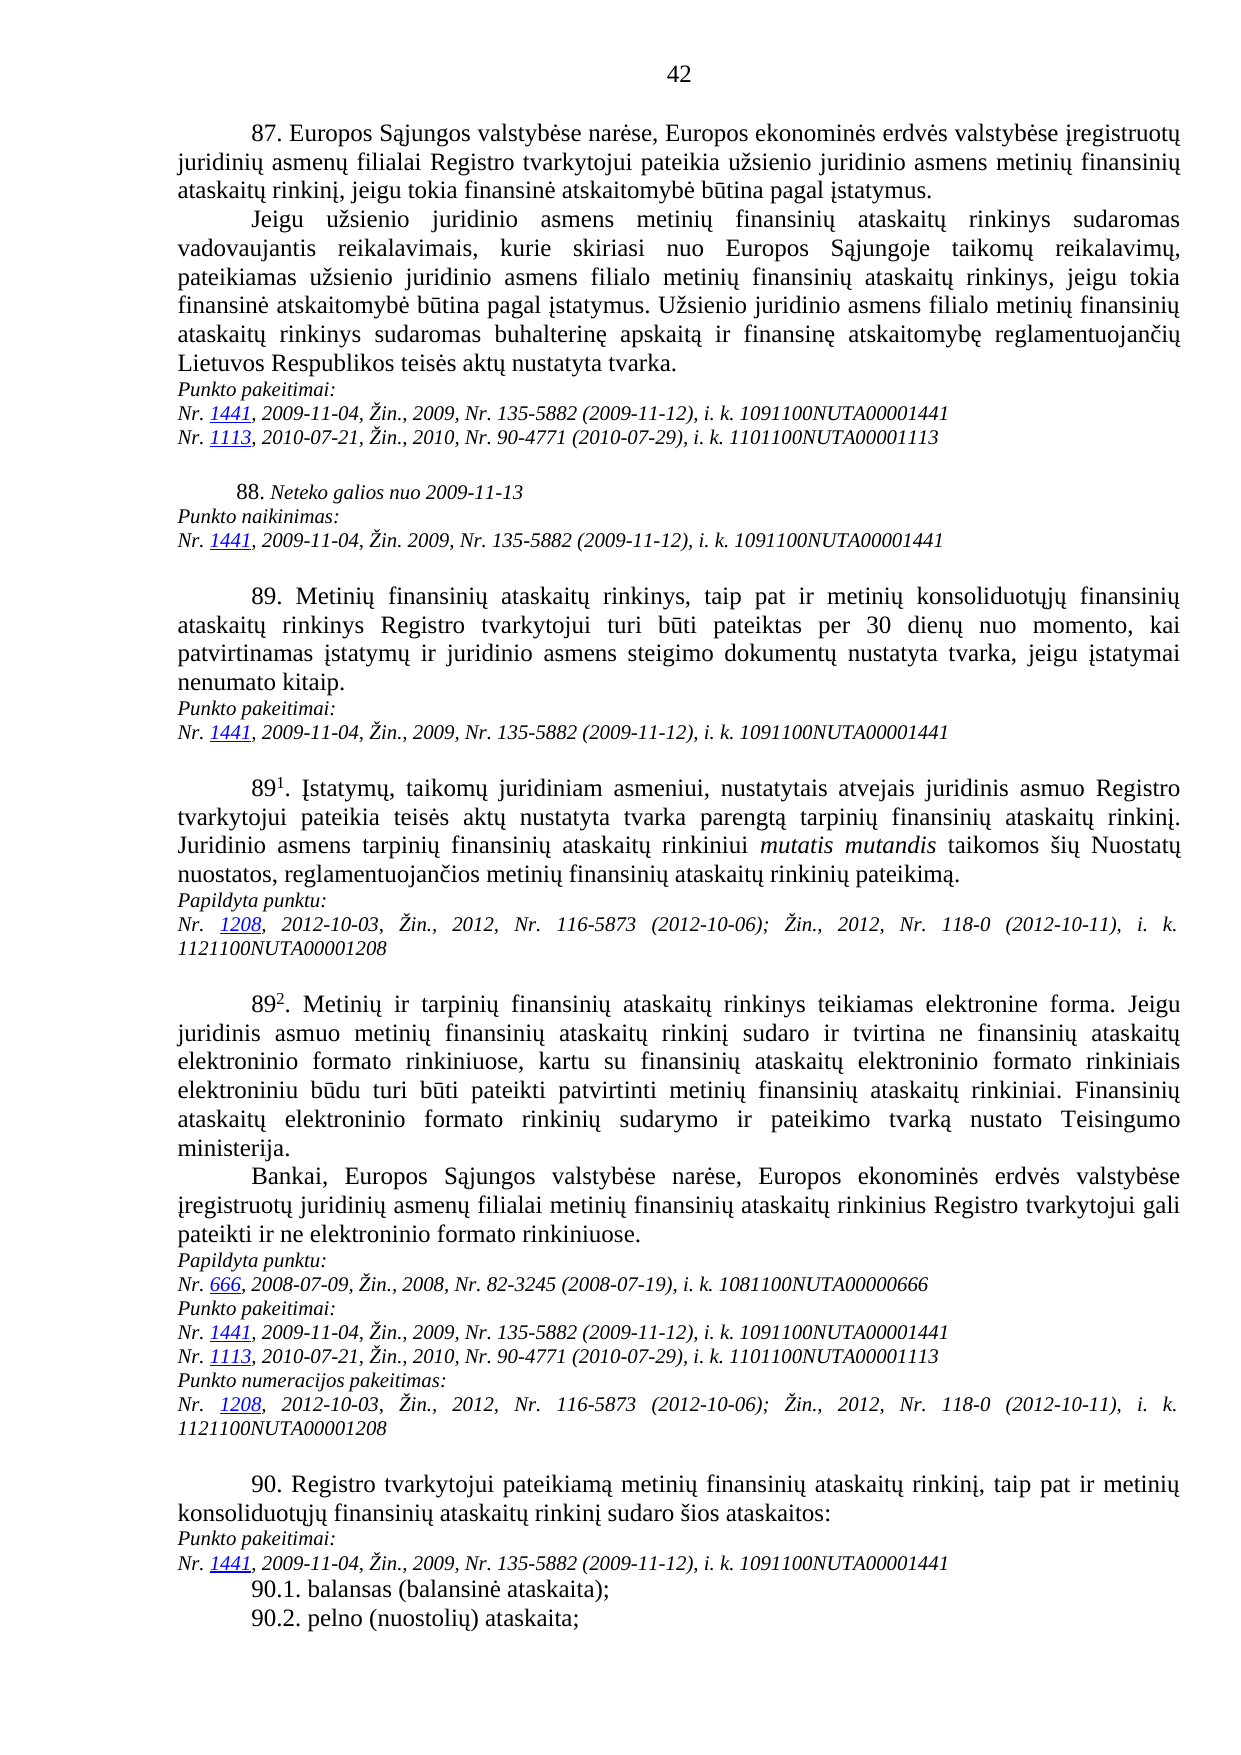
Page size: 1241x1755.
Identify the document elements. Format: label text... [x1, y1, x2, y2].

text 90.1. balansas (balansinė ataskaita); [177, 1574, 1181, 1603]
text 891. Įstatymų, taikomų juridiniam asmeniui, nustatytais atvejais juridinis asmuo Registro tvarkytojui pateikia teisės aktų nustatyta tvarka parengtą tarpinių finansinių ataskaitų rinkinį. Juridinio asmens tarpinių finansinių ataskaitų rinkiniui mutatis mutandis taikomos šių Nuostatų nuostatos, reglamentuojančios metinių finansinių ataskaitų rinkinių pateikimą. [177, 773, 1181, 888]
text Punkto naikinimas: [177, 504, 1181, 528]
text 90.2. pelno (nuostolių) ataskaita; [177, 1603, 1181, 1632]
text Punkto pakeitimai: [177, 1296, 1181, 1320]
text 89. Metinių finansinių ataskaitų rinkinys, taip pat ir metinių konsoliduotųjų finansinių ataskaitų rinkinys Registro tvarkytojui turi būti pateiktas per 30 dienų nuo momento, kai patvirtinamas įstatymų ir juridinio asmens steigimo dokumentų nustatyta tvarka, jeigu įstatymai nenumato kitaip. [177, 581, 1181, 696]
text Punkto pakeitimai: [177, 696, 1181, 720]
text Nr. 1441, 2009-11-04, Žin., 2009, Nr. 135-5882 (2009-11-12), i. k. 1091100NUTA00001441 [177, 1320, 1181, 1344]
text Nr. 666, 2008-07-09, Žin., 2008, Nr. 82-3245 (2008-07-19), i. k. 1081100NUTA00000666 [177, 1272, 1181, 1296]
text Bankai, Europos Sąjungos valstybėse narėse, Europos ekonominės erdvės valstybėse įregistruotų juridinių asmenų filialai metinių finansinių ataskaitų rinkinius Registro tvarkytojui gali pateikti ir ne elektroninio formato rinkiniuose. [177, 1161, 1181, 1248]
text Papildyta punktu: [177, 888, 1181, 912]
text Jeigu užsienio juridinio asmens metinių finansinių ataskaitų rinkinys sudaromas vadovaujantis reikalavimais, kurie skiriasi nuo Europos Sąjungoje taikomų reikalavimų, pateikiamas užsienio juridinio asmens filialo metinių finansinių ataskaitų rinkinys, jeigu tokia finansinė atskaitomybė būtina pagal įstatymus. Užsienio juridinio asmens filialo metinių finansinių ataskaitų rinkinys sudaromas buhalterinę apskaitą ir finansinę atskaitomybę reglamentuojančių Lietuvos Respublikos teisės aktų nustatyta tvarka. [177, 204, 1181, 377]
text Punkto numeracijos pakeitimas: [177, 1368, 1181, 1392]
text Nr. 1441, 2009-11-04, Žin., 2009, Nr. 135-5882 (2009-11-12), i. k. 1091100NUTA00001441 [177, 1550, 1181, 1574]
text Nr. 1113, 2010-07-21, Žin., 2010, Nr. 90-4771 (2010-07-29), i. k. 1101100NUTA00001113 [177, 1344, 1181, 1368]
text 90. Registro tvarkytojui pateikiamą metinių finansinių ataskaitų rinkinį, taip pat ir metinių konsoliduotųjų finansinių ataskaitų rinkinį sudaro šios ataskaitos: [177, 1469, 1181, 1526]
text Punkto pakeitimai: [177, 1526, 1181, 1550]
text 87. Europos Sąjungos valstybėse narėse, Europos ekonominės erdvės valstybėse įregistruotų juridinių asmenų filialai Registro tvarkytojui pateikia užsienio juridinio asmens metinių finansinių ataskaitų rinkinį, jeigu tokia finansinė atskaitomybė būtina pagal įstatymus. [177, 118, 1181, 204]
text Punkto pakeitimai: [177, 377, 1181, 401]
text 88. Neteko galios nuo 2009-11-13 [177, 478, 1181, 504]
text Nr. 1113, 2010-07-21, Žin., 2010, Nr. 90-4771 (2010-07-29), i. k. 1101100NUTA00001113 [177, 425, 1181, 449]
text Nr. 1441, 2009-11-04, Žin., 2009, Nr. 135-5882 (2009-11-12), i. k. 1091100NUTA00001441 [177, 401, 1181, 425]
text Nr. 1208, 2012-10-03, Žin., 2012, Nr. 116-5873 (2012-10-06); Žin., 2012, Nr. 118-0 (2012-10-11), i. k. 1121100NUTA00001208 [177, 1392, 1181, 1440]
text Papildyta punktu: [177, 1248, 1181, 1272]
text Nr. 1441, 2009-11-04, Žin., 2009, Nr. 135-5882 (2009-11-12), i. k. 1091100NUTA00001441 [177, 720, 1181, 744]
text Nr. 1208, 2012-10-03, Žin., 2012, Nr. 116-5873 (2012-10-06); Žin., 2012, Nr. 118-0 (2012-10-11), i. k. 1121100NUTA00001208 [177, 912, 1181, 960]
text 892. Metinių ir tarpinių finansinių ataskaitų rinkinys teikiamas elektronine forma. Jeigu juridinis asmuo metinių finansinių ataskaitų rinkinį sudaro ir tvirtina ne finansinių ataskaitų elektroninio formato rinkiniuose, kartu su finansinių ataskaitų elektroninio formato rinkiniais elektroniniu būdu turi būti pateikti patvirtinti metinių finansinių ataskaitų rinkiniai. Finansinių ataskaitų elektroninio formato rinkinių sudarymo ir pateikimo tvarką nustato Teisingumo ministerija. [177, 989, 1181, 1161]
text Nr. 1441, 2009-11-04, Žin. 2009, Nr. 135-5882 (2009-11-12), i. k. 1091100NUTA00001441 [177, 528, 1181, 552]
